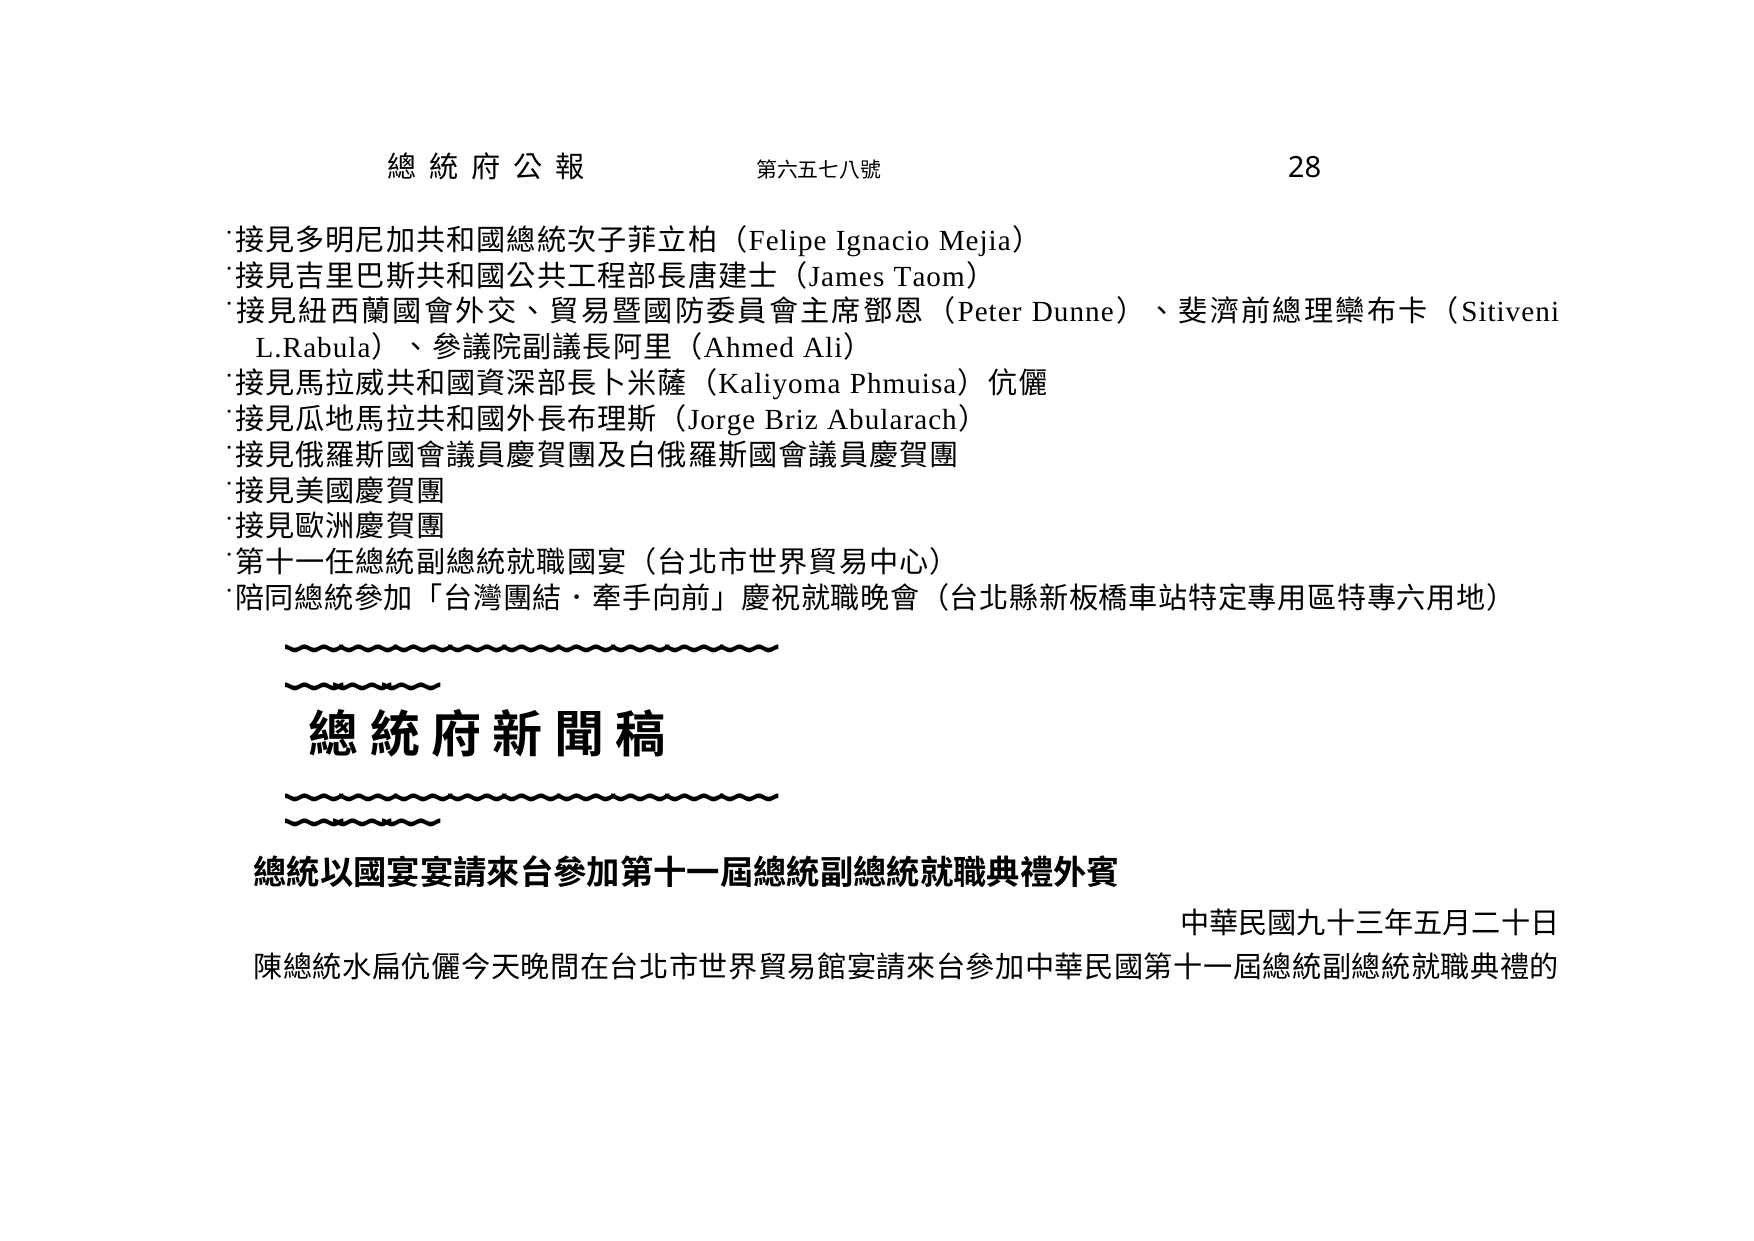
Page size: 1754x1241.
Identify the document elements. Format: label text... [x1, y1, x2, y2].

text ˙接見歐洲慶賀團 [224, 508, 1559, 544]
text ˙第十一任總統副總統就職國宴（台北市世界貿易中心） [224, 544, 1559, 580]
text ˙陪同總統參加「台灣團結．牽手向前」慶祝就職晚會（台北縣新板橋車站特定專用區特專六用地） [224, 580, 1559, 616]
text ˙接見紐西蘭國會外交、貿易暨國防委員會主席鄧恩（Peter Dunne）、斐濟前總理欒布卡（Sitiveni L.Rabula）、參議院副議長阿里（Ahmed Ali） [224, 293, 1559, 365]
text 總統以國宴宴請來台參加第十一屆總統副總統就職典禮外賓 [253, 851, 1559, 893]
table_cell 總 統 府 新 聞 稿 [282, 693, 782, 776]
text 陳總統水扁伉儷今天晚間在台北市世界貿易館宴請來台參加中華民國第十一屆總統副總統就職典禮的元首團、特使團及慶賀團成員，並致詞歡迎各位嘉賓的到訪。呂副總統秀蓮女士、五院院長、新內閣團隊成員、各縣市首長及多位中央民意代表也與宴作陪。巴拿馬總統莫絲柯索並於宴會開始前，代表與宴元首祝賀陳總統與呂副總統的就職，並邀請全體與宴嘉賓一同舉杯，祝賀中華民國永享和平、民主、自由。 [195, 949, 1559, 984]
text ˙接見美國慶賀團 [224, 472, 1559, 508]
text ˙接見瓜地馬拉共和國外長布理斯（Jorge Briz Abularach） [224, 401, 1559, 437]
text ˙接見多明尼加共和國總統次子菲立柏（Felipe Ignacio Mejia） [224, 222, 1559, 257]
text ˙接見俄羅斯國會議員慶賀團及白俄羅斯國會議員慶賀團 [224, 437, 1559, 472]
text 中華民國九十三年五月二十日 [195, 900, 1559, 942]
table_header ﹏﹏﹏﹏﹏﹏﹏﹏﹏﹏﹏﹏ [282, 618, 782, 693]
text ˙接見吉里巴斯共和國公共工程部長唐建士（James Taom） [224, 257, 1559, 293]
text ˙接見馬拉威共和國資深部長卜米薩（Kaliyoma Phmuisa）伉儷 [224, 365, 1559, 401]
table_cell ﹏﹏﹏﹏﹏﹏﹏﹏﹏﹏﹏﹏ [282, 776, 782, 839]
